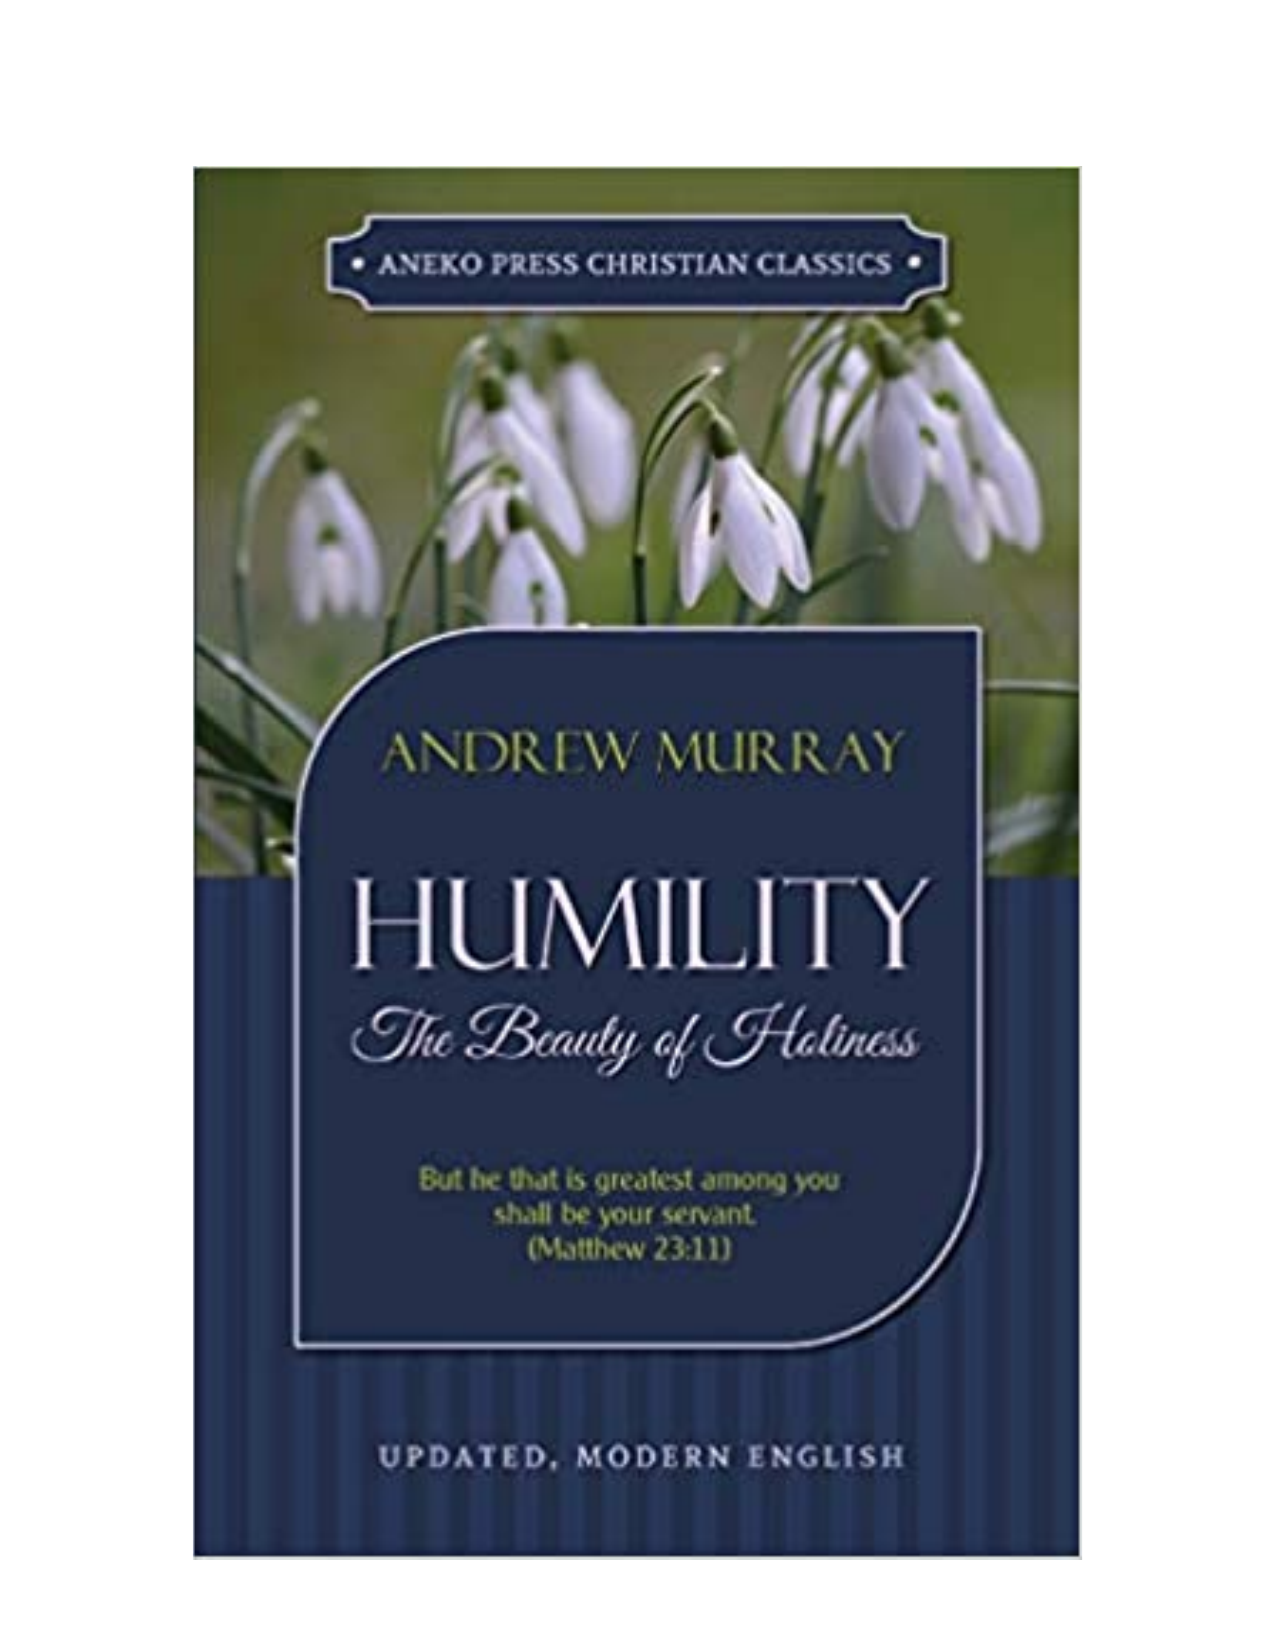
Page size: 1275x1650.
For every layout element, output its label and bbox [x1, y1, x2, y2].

picture [192, 166, 1083, 1560]
